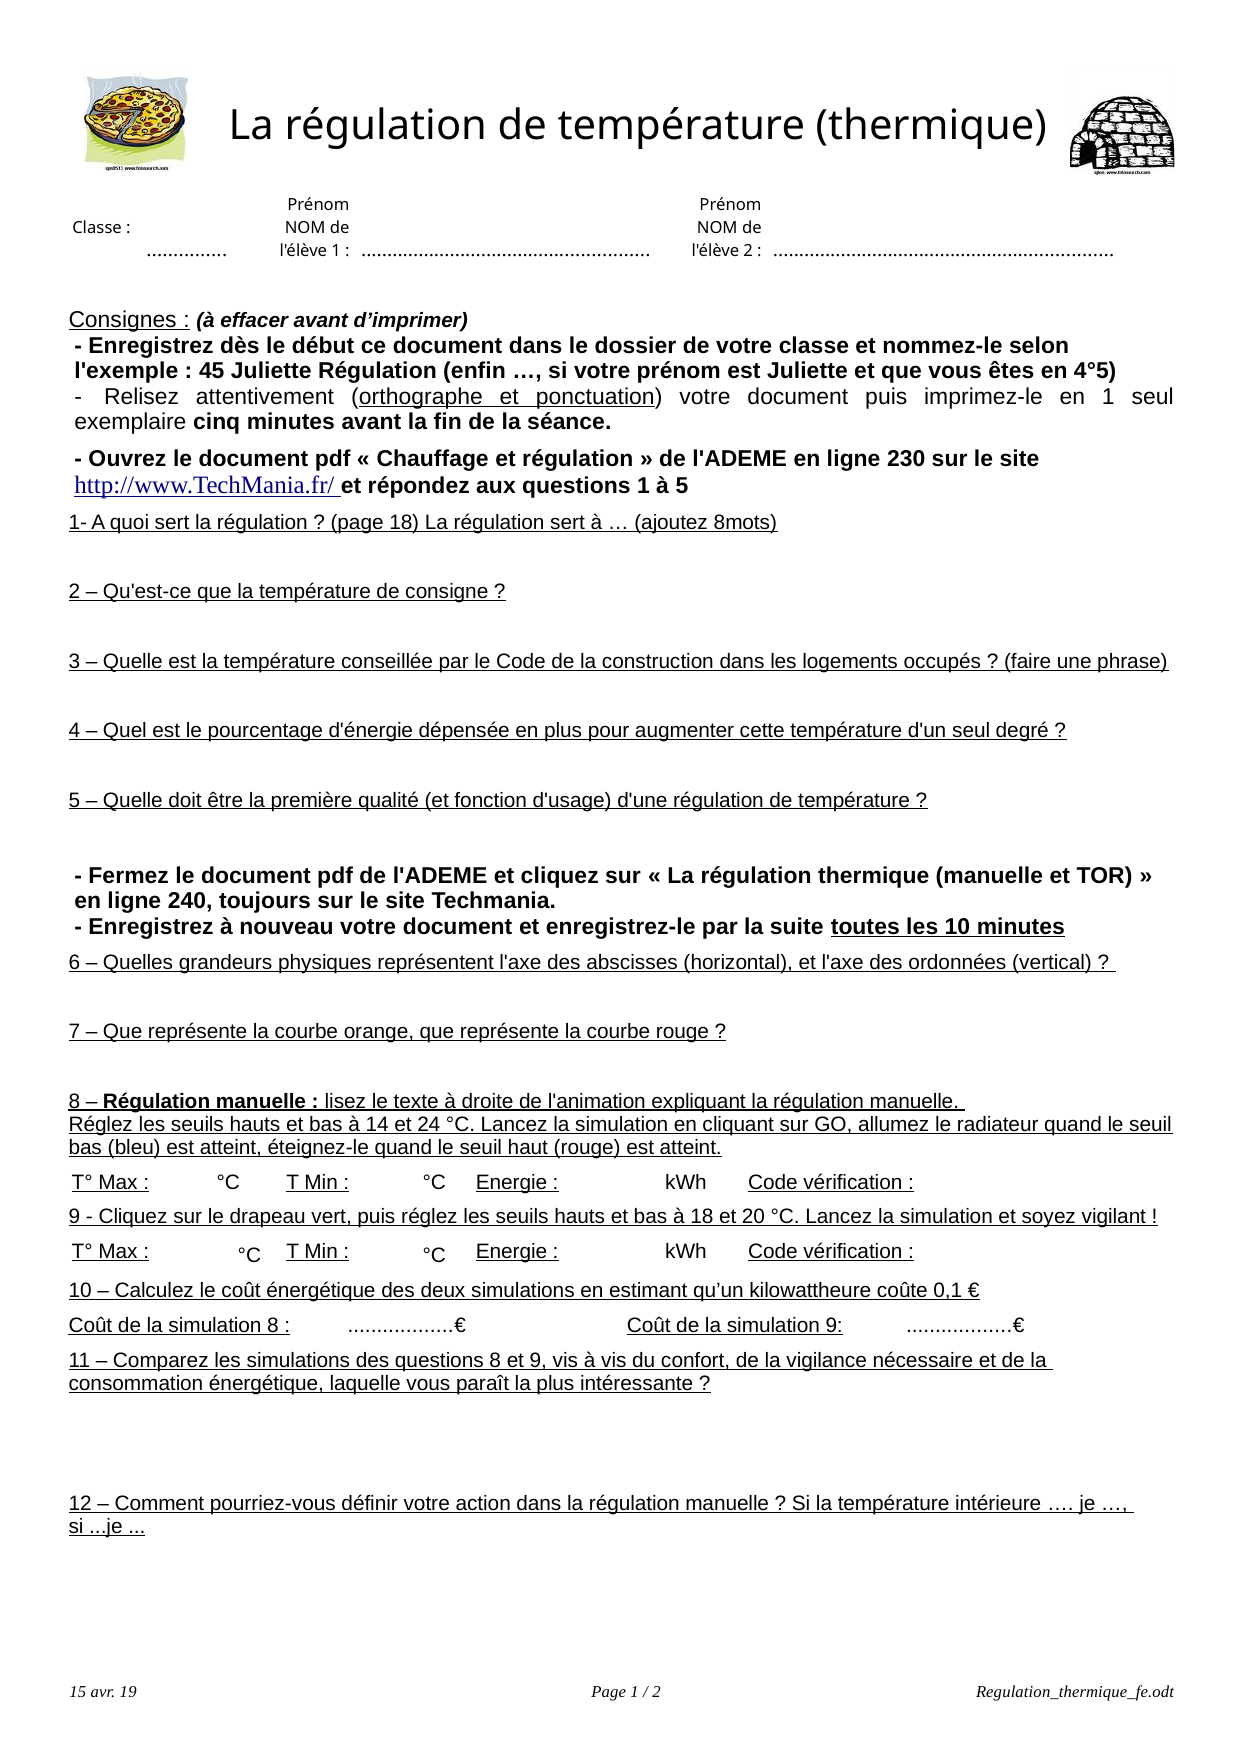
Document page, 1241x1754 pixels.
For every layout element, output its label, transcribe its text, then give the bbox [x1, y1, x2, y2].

table_cell [63, 609, 1180, 644]
table_cell 10 – Calculez le coût énergétique des deux simulations en estimant qu’un kilowattheure coûte 0,1 € [63, 1273, 1180, 1308]
table_cell T° Max : [63, 1234, 154, 1273]
table_cell Coût de la simulation 9: [621, 1308, 900, 1343]
table_cell Energie : [459, 1234, 564, 1273]
table_cell [63, 817, 1180, 857]
table_cell °C [355, 1165, 459, 1199]
table_cell [63, 1544, 1180, 1578]
table_cell [63, 1049, 1180, 1084]
table_cell kWh [564, 1234, 742, 1273]
table_cell 4 – Quel est le pourcentage d'énergie dépensée en plus pour augmenter cette température d'un seul degré ? [63, 713, 1180, 748]
table_cell Code vérification : [742, 1165, 931, 1199]
table_cell € [900, 1308, 1180, 1343]
table_cell 12 – Comment pourriez-vous définir votre action dans la régulation manuelle ? Si la température intérieure …. je …, si ...je ... [63, 1486, 1180, 1544]
table_cell Code vérification : [742, 1234, 931, 1273]
table_cell - Fermez le document pdf de l'ADEME et cliquez sur « La régulation thermique (manuelle et TOR) » en ligne 240, toujours sur le site Techmania. - Enregistrez à nouveau votre document et enregistrez-le par la suite toutes les 10 minutes [63, 857, 1180, 945]
table_cell [63, 679, 1180, 713]
picture [84, 67, 189, 172]
table_cell 9 - Cliquez sur le drapeau vert, puis réglez les seuils hauts et bas à 18 et 20 °C. Lancez la simulation et soyez vigilant ! [63, 1200, 1180, 1234]
table_cell - Ouvrez le document pdf « Chauffage et régulation » de l'ADEME en ligne 230 sur le site http://www.TechMania.fr/ et répondez aux questions 1 à 5 [63, 440, 1180, 505]
table_cell Coût de la simulation 8 : [63, 1308, 342, 1343]
table_cell kWh [564, 1165, 742, 1199]
table_cell °C [155, 1234, 275, 1273]
table_cell [931, 1165, 1180, 1199]
table_cell 8 – Régulation manuelle : lisez le texte à droite de l'animation expliquant la régulation manuelle. Réglez les seuils hauts et bas à 14 et 24 °C. Lancez la simulation en cliquant sur GO, allumez le radiateur quand le seuil bas (bleu) est atteint, éteignez-le quand le seuil haut (rouge) est atteint. [63, 1084, 1180, 1165]
table_cell 6 – Quelles grandeurs physiques représentent l'axe des abscisses (horizontal), et l'axe des ordonnées (vertical) ? [63, 945, 1180, 979]
table_cell [63, 1401, 1180, 1486]
table_cell 1- A quoi sert la régulation ? (page 18) La régulation sert à … (ajoutez 8mots) [63, 505, 1180, 540]
table_cell 3 – Quelle est la température conseillée par le Code de la construction dans les logements occupés ? (faire une phrase) [63, 644, 1180, 678]
table_cell T Min : [261, 1165, 354, 1199]
table_cell [63, 748, 1180, 782]
table_cell 11 – Comparez les simulations des questions 8 et 9, vis à vis du confort, de la vigilance nécessaire et de la consommation énergétique, laquelle vous paraît la plus intéressante ? [63, 1343, 1180, 1401]
table_cell € [342, 1308, 621, 1343]
table_cell °C [155, 1165, 261, 1199]
table_cell °C [355, 1234, 459, 1273]
table_cell 5 – Quelle doit être la première qualité (et fonction d'usage) d'une régulation de température ? [63, 783, 1180, 817]
table_cell [63, 980, 1180, 1014]
table_cell [931, 1234, 1180, 1273]
table_cell T Min : [275, 1234, 354, 1273]
table_cell 7 – Que représente la courbe orange, que représente la courbe rouge ? [63, 1014, 1180, 1049]
picture [1070, 64, 1175, 176]
table_cell 2 – Qu'est-ce que la température de consigne ? [63, 574, 1180, 609]
table_cell Energie : [459, 1165, 564, 1199]
table_header Consignes : (à effacer avant d’imprimer) - Enregistrez dès le début ce document dans le dossier de votre classe et nommez-le selon l'exemple : 45 Juliette Régulation (enfin …, si votre prénom est Juliette et que vous êtes en 4°5) - Relisez attentivement (orthographe et ponctuation) votre document puis imprimez-le en 1 seul exemplaire cinq minutes avant la fin de la séance. [63, 301, 1180, 440]
table_cell [63, 540, 1180, 574]
table_cell T° Max : [63, 1165, 154, 1199]
